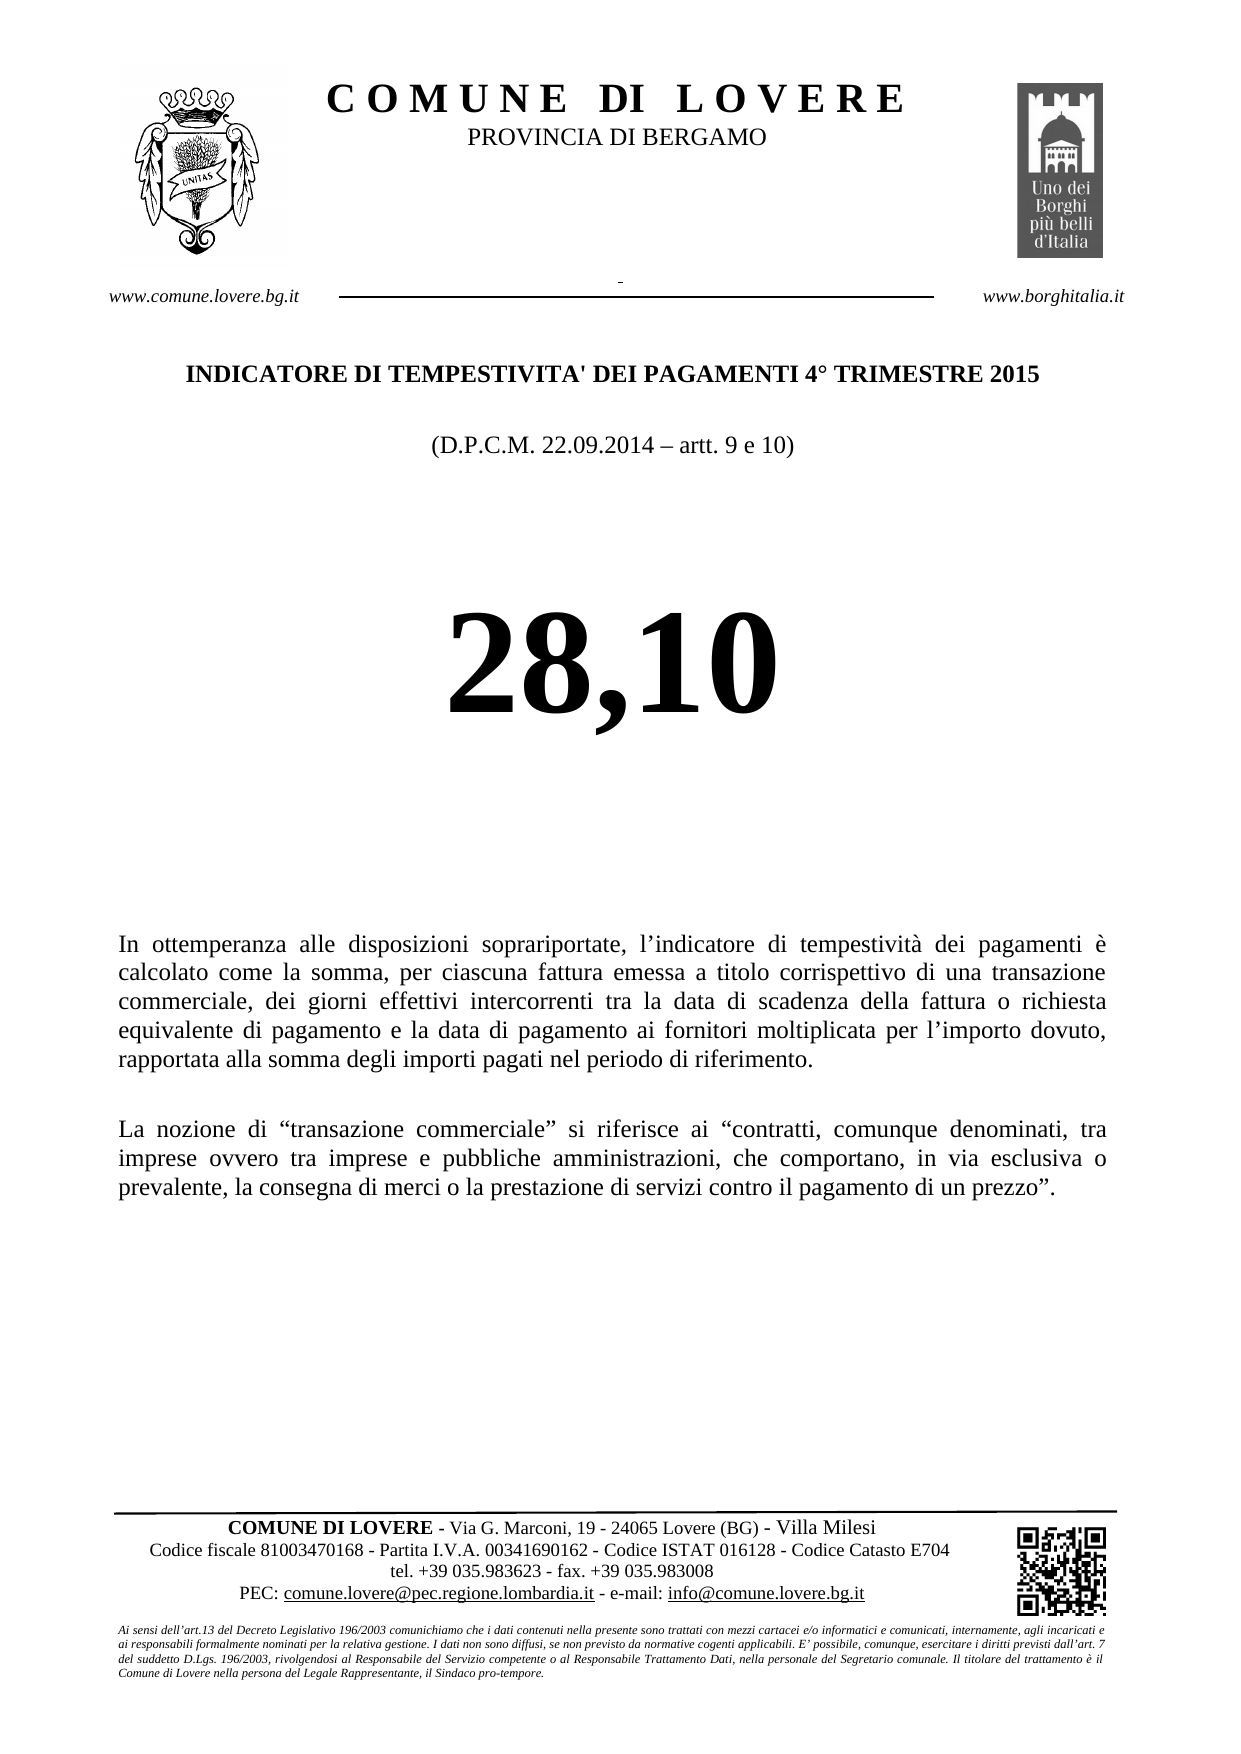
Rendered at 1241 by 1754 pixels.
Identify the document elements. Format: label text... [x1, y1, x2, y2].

text In ottemperanza alle disposizioni soprariportate, l’indicatore di tempestività dei pagamenti è calcolato come la somma, per ciascuna fattura emessa a titolo corrispettivo di una transazione commerciale, dei giorni effettivi intercorrenti tra la data di scadenza della fattura o richiesta equivalente di pagamento e la data di pagamento ai fornitori moltiplicata per l’importo dovuto, rapportata alla somma degli importi pagati nel periodo di riferimento. [118, 929, 1107, 1072]
text (D.P.C.M. 22.09.2014 – artt. 9 e 10) [118, 430, 1107, 459]
text INDICATORE DI TEMPESTIVITA' DEI PAGAMENTI 4° TRIMESTRE 2015 [118, 359, 1107, 388]
text La nozione di “transazione commerciale” si riferisce ai “contratti, comunque denominati, tra imprese ovvero tra imprese e pubbliche amministrazioni, che comportano, in via esclusiva o prevalente, la consegna di merci o la prestazione di servizi contro il pagamento di un prezzo”. [118, 1114, 1107, 1201]
picture [1014, 1525, 1109, 1619]
text 28,10 [118, 572, 1107, 744]
picture [114, 60, 288, 267]
picture [1017, 83, 1103, 258]
